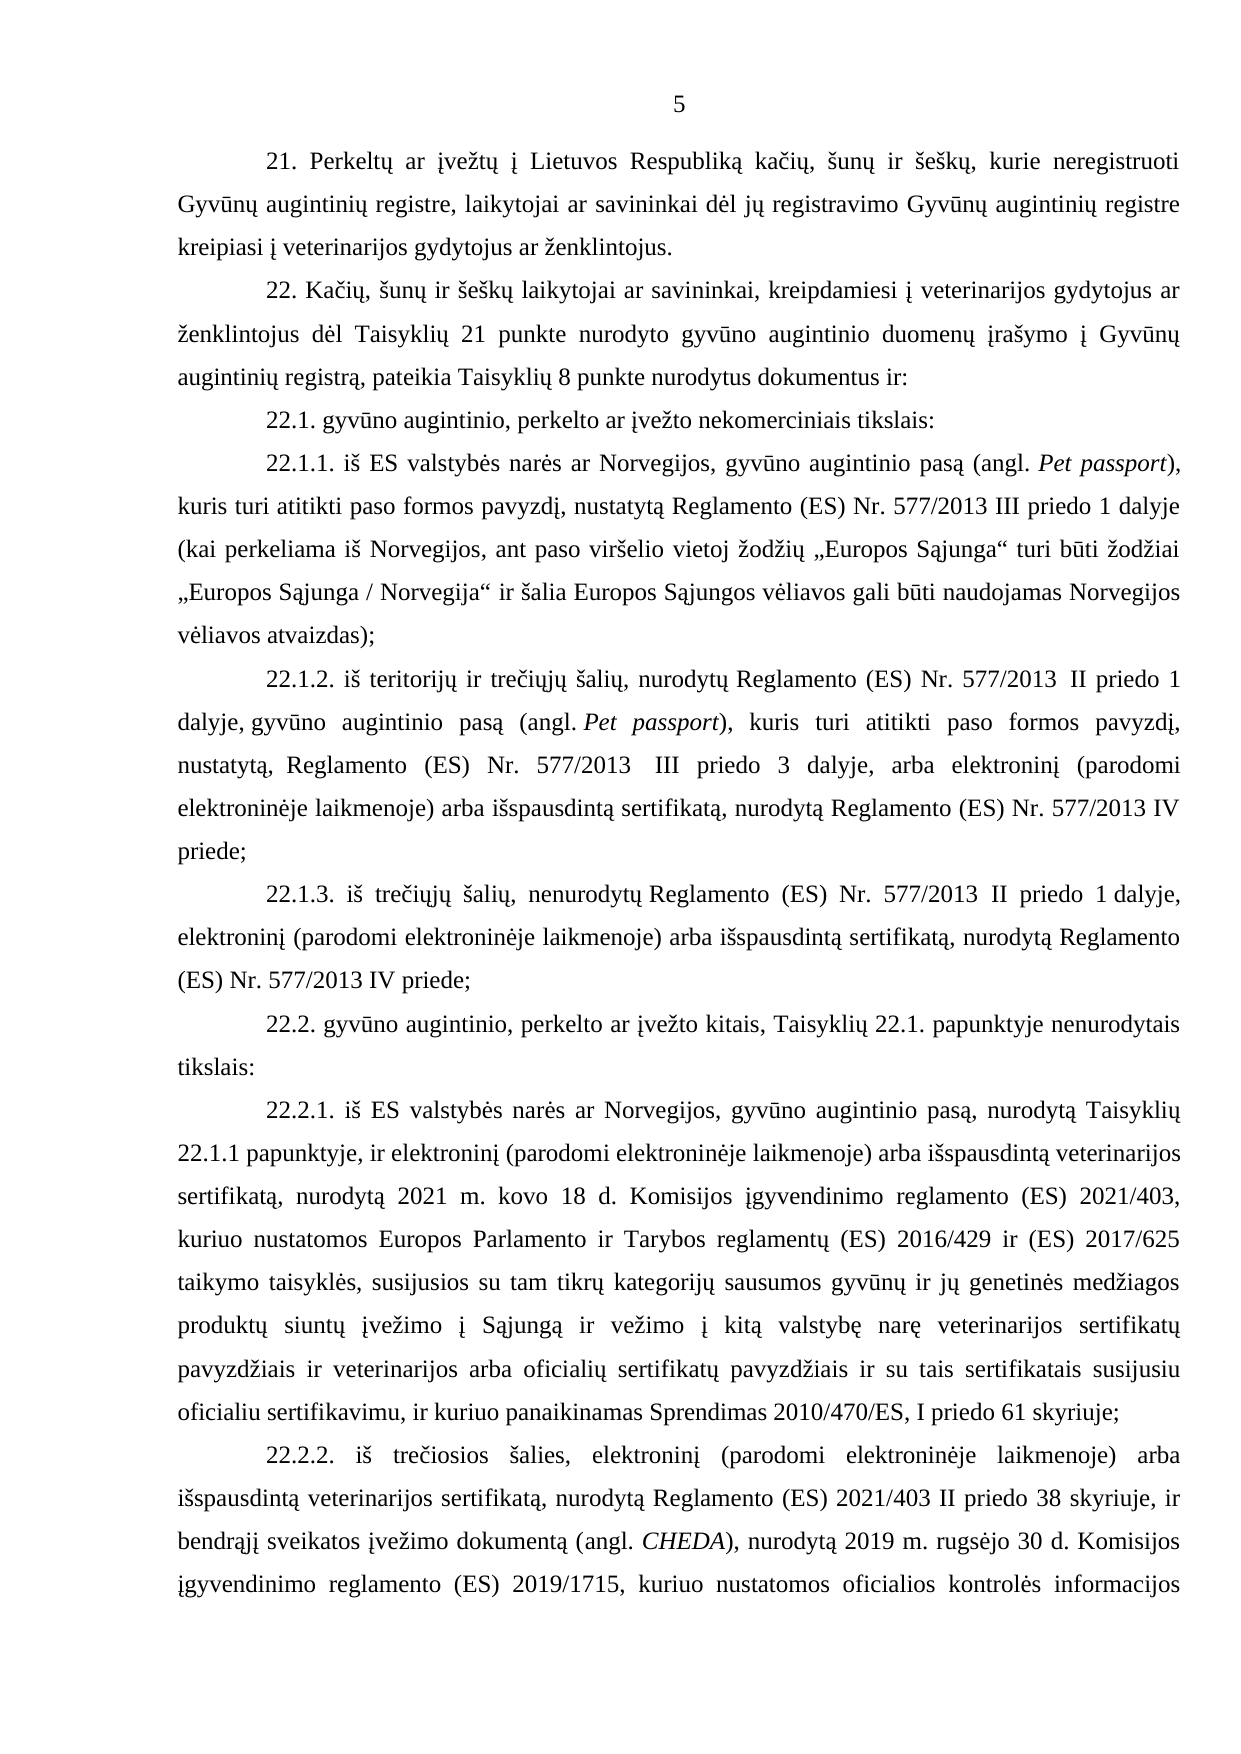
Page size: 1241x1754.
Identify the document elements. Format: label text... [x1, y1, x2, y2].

text 22.2. gyvūno augintinio, perkelto ar įvežto kitais, Taisyklių 22.1. papunktyje nenurodytais tikslais: [177, 1009, 1181, 1081]
text 22. Kačių, šunų ir šeškų laikytojai ar savininkai, kreipdamiesi į veterinarijos gydytojus ar ženklintojus dėl Taisyklių 21 punkte nurodyto gyvūno augintinio duomenų įrašymo į Gyvūnų augintinių registrą, pateikia Taisyklių 8 punkte nurodytus dokumentus ir: [177, 276, 1181, 391]
text 22.1.2. iš teritorijų ir trečiųjų šalių, nurodytų Reglamento (ES) Nr. 577/2013 II priedo 1 dalyje, gyvūno augintinio pasą (angl. Pet passport), kuris turi atitikti paso formos pavyzdį, nustatytą, Reglamento (ES) Nr. 577/2013 III priedo 3 dalyje, arba elektroninį (parodomi elektroninėje laikmenoje) arba išspausdintą sertifikatą, nurodytą Reglamento (ES) Nr. 577/2013 IV priede; [177, 664, 1181, 865]
text 21. Perkeltų ar įvežtų į Lietuvos Respubliką kačių, šunų ir šeškų, kurie neregistruoti Gyvūnų augintinių registre, laikytojai ar savininkai dėl jų registravimo Gyvūnų augintinių registre kreipiasi į veterinarijos gydytojus ar ženklintojus. [177, 146, 1181, 261]
text 22.1. gyvūno augintinio, perkelto ar įvežto nekomerciniais tikslais: [177, 405, 1181, 434]
text 22.1.1. iš ES valstybės narės ar Norvegijos, gyvūno augintinio pasą (angl. Pet passport), kuris turi atitikti paso formos pavyzdį, nustatytą Reglamento (ES) Nr. 577/2013 III priedo 1 dalyje (kai perkeliama iš Norvegijos, ant paso viršelio vietoj žodžių „Europos Sąjunga“ turi būti žodžiai „Europos Sąjunga / Norvegija“ ir šalia Europos Sąjungos vėliavos gali būti naudojamas Norvegijos vėliavos atvaizdas); [177, 448, 1181, 649]
text 22.2.1. iš ES valstybės narės ar Norvegijos, gyvūno augintinio pasą, nurodytą Taisyklių 22.1.1 papunktyje, ir elektroninį (parodomi elektroninėje laikmenoje) arba išspausdintą veterinarijos sertifikatą, nurodytą 2021 m. kovo 18 d. Komisijos įgyvendinimo reglamento (ES) 2021/403, kuriuo nustatomos Europos Parlamento ir Tarybos reglamentų (ES) 2016/429 ir (ES) 2017/625 taikymo taisyklės, susijusios su tam tikrų kategorijų sausumos gyvūnų ir jų genetinės medžiagos produktų siuntų įvežimo į Sąjungą ir vežimo į kitą valstybę narę veterinarijos sertifikatų pavyzdžiais ir veterinarijos arba oficialių sertifikatų pavyzdžiais ir su tais sertifikatais susijusiu oficialiu sertifikavimu, ir kuriuo panaikinamas Sprendimas 2010/470/ES, I priedo 61 skyriuje; [177, 1095, 1181, 1426]
text 22.1.3. iš trečiųjų šalių, nenurodytų Reglamento (ES) Nr. 577/2013 II priedo 1 dalyje, elektroninį (parodomi elektroninėje laikmenoje) arba išspausdintą sertifikatą, nurodytą Reglamento (ES) Nr. 577/2013 IV priede; [177, 879, 1181, 994]
text 22.2.2. iš trečiosios šalies, elektroninį (parodomi elektroninėje laikmenoje) arba išspausdintą veterinarijos sertifikatą, nurodytą Reglamento (ES) 2021/403 II priedo 38 skyriuje, ir bendrąjį sveikatos įvežimo dokumentą (angl. CHEDA), nurodytą 2019 m. rugsėjo 30 d. Komisijos įgyvendinimo reglamento (ES) 2019/1715, kuriuo nustatomos oficialios kontrolės informacijos [177, 1440, 1181, 1598]
